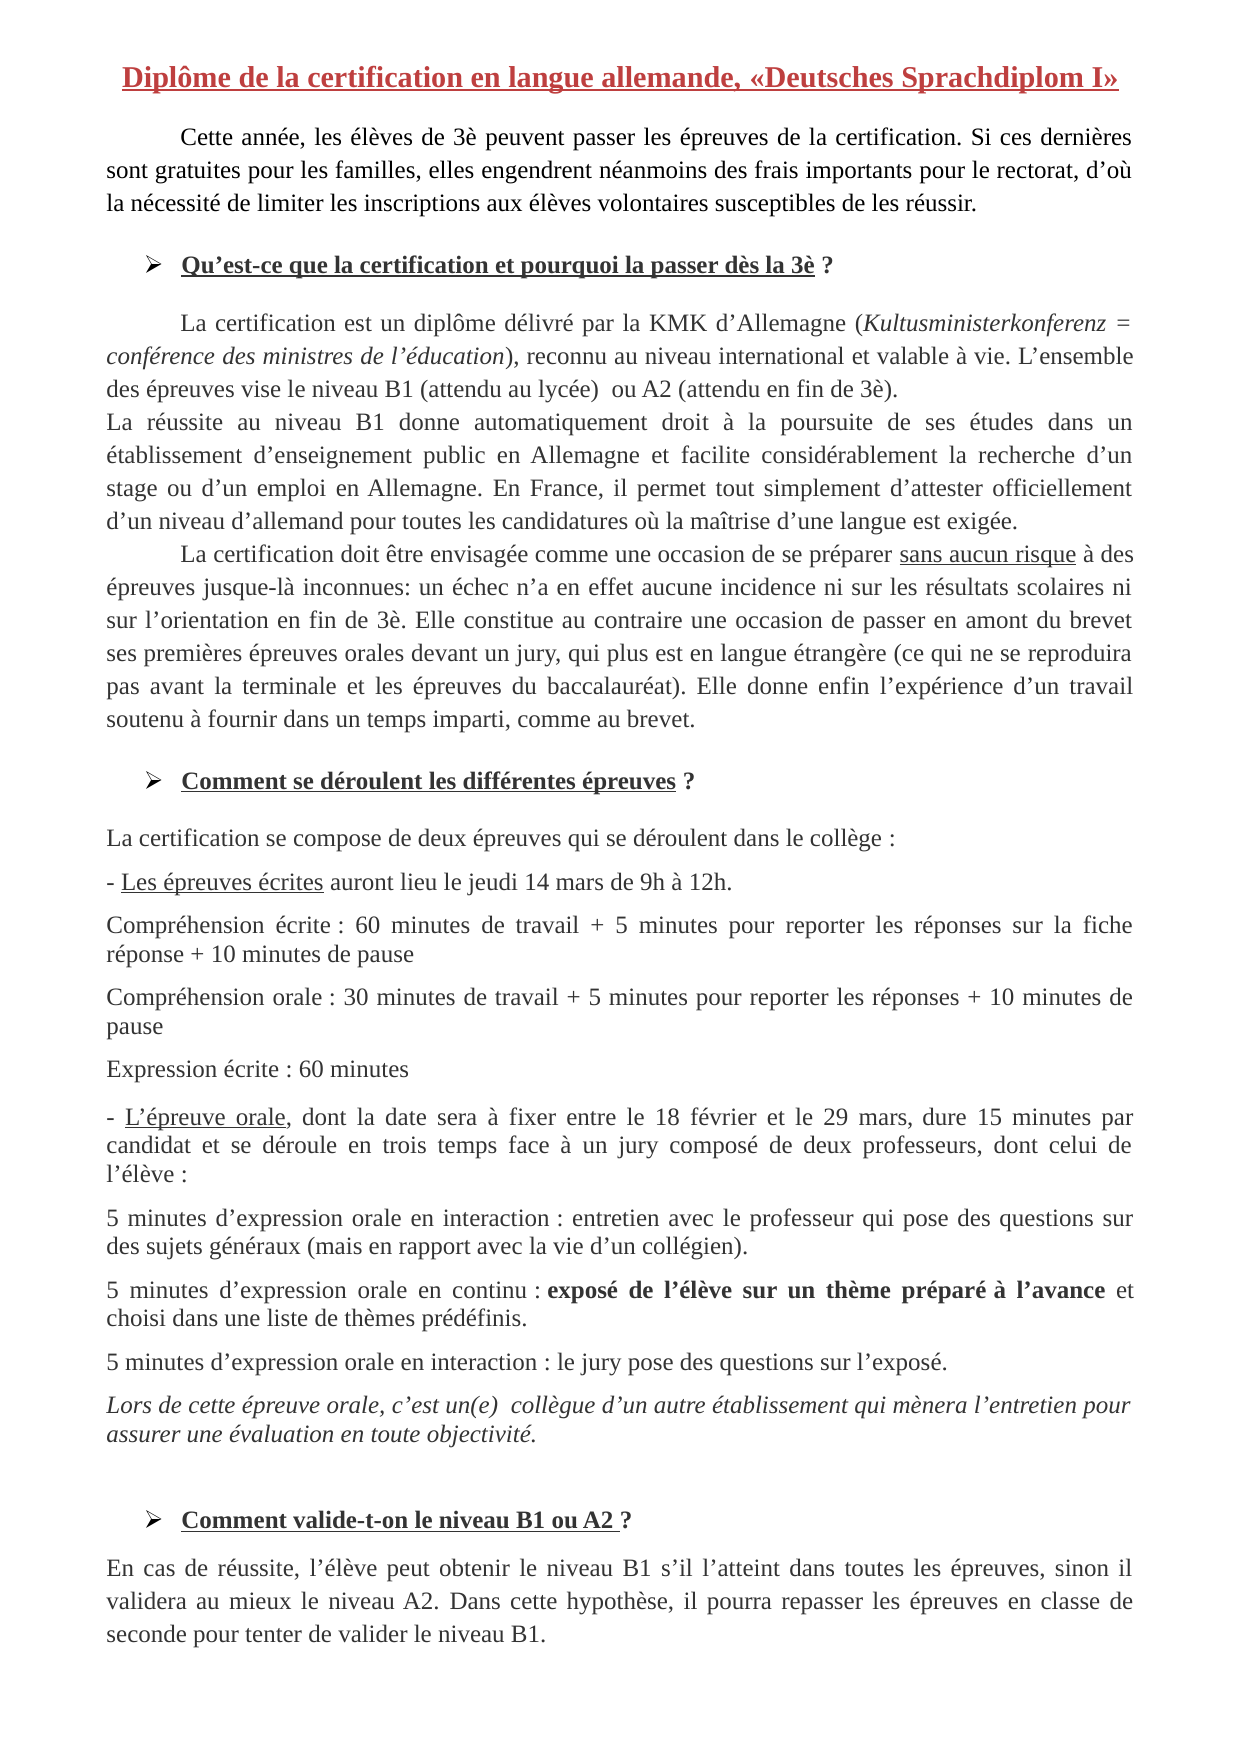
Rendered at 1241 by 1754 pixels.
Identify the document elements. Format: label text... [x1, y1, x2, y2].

text La réussite au niveau B1 donne automatiquement droit à la poursuite de ses études dans un établissement d’enseignement public en Allemagne et facilite considérablement la recherche d’un stage ou d’un emploi en Allemagne. En France, il permet tout simplement d’attester officiellement d’un niveau d’allemand pour toutes les candidatures où la maîtrise d’une langue est exigée. [106, 407, 1134, 535]
text 5 minutes d’expression orale en interaction : le jury pose des questions sur l’exposé. [106, 1347, 1134, 1376]
text 5 minutes d’expression orale en continu : exposé de l’élève sur un thème préparé à l’avance et choisi dans une liste de thèmes prédéfinis. [106, 1275, 1134, 1332]
list Compréhension orale : 30 minutes de travail + 5 minutes pour reporter les réponses + 10 minutes de pause [106, 982, 1134, 1039]
list Comment se déroulent les différentes épreuves ? [144, 766, 1134, 794]
text La certification est un diplôme délivré par la KMK d’Allemagne (Kultusministerkonferenz = conférence des ministres de l’éducation), reconnu au niveau international et valable à vie. L’ensemble des épreuves vise le niveau B1 (attendu au lycée) ou A2 (attendu en fin de 3è). [106, 308, 1134, 403]
text Expression écrite : 60 minutes [106, 1054, 1134, 1083]
text Lors de cette épreuve orale, c’est un(e) collègue d’un autre établissement qui mènera l’entretien pour assurer une évaluation en toute objectivité. [106, 1390, 1134, 1448]
list Comment valide-t-on le niveau B1 ou A2 ? [144, 1506, 1134, 1534]
text - L’épreuve orale, dont la date sera à fixer entre le 18 février et le 29 mars, dure 15 minutes par candidat et se déroule en trois temps face à un jury composé de deux professeurs, dont celui de l’élève : [106, 1102, 1134, 1188]
text Diplôme de la certification en langue allemande, «Deutsches Sprachdiplom I» [106, 59, 1134, 94]
list Compréhension écrite : 60 minutes de travail + 5 minutes pour reporter les réponses sur la fiche réponse + 10 minutes de pause [106, 910, 1134, 967]
list La certification se compose de deux épreuves qui se déroulent dans le collège : [106, 823, 1134, 852]
text 5 minutes d’expression orale en interaction : entretien avec le professeur qui pose des questions sur des sujets généraux (mais en rapport avec la vie d’un collégien). [106, 1203, 1134, 1260]
text En cas de réussite, l’élève peut obtenir le niveau B1 s’il l’atteint dans toutes les épreuves, sinon il validera au mieux le niveau A2. Dans cette hypothèse, il pourra repasser les épreuves en classe de seconde pour tenter de valider le niveau B1. [106, 1553, 1134, 1648]
list Qu’est-ce que la certification et pourquoi la passer dès la 3è ? [144, 250, 1134, 279]
text La certification doit être envisagée comme une occasion de se préparer sans aucun risque à des épreuves jusque-là inconnues: un échec n’a en effet aucune incidence ni sur les résultats scolaires ni sur l’orientation en fin de 3è. Elle constitue au contraire une occasion de passer en amont du brevet ses premières épreuves orales devant un jury, qui plus est en langue étrangère (ce qui ne se reproduira pas avant la terminale et les épreuves du baccalauréat). Elle donne enfin l’expérience d’un travail soutenu à fournir dans un temps imparti, comme au brevet. [106, 539, 1134, 733]
list - Les épreuves écrites auront lieu le jeudi 14 mars de 9h à 12h. [106, 867, 1134, 895]
text Cette année, les élèves de 3è peuvent passer les épreuves de la certification. Si ces dernières sont gratuites pour les familles, elles engendrent néanmoins des frais importants pour le rectorat, d’où la nécessité de limiter les inscriptions aux élèves volontaires susceptibles de les réussir. [106, 122, 1134, 217]
